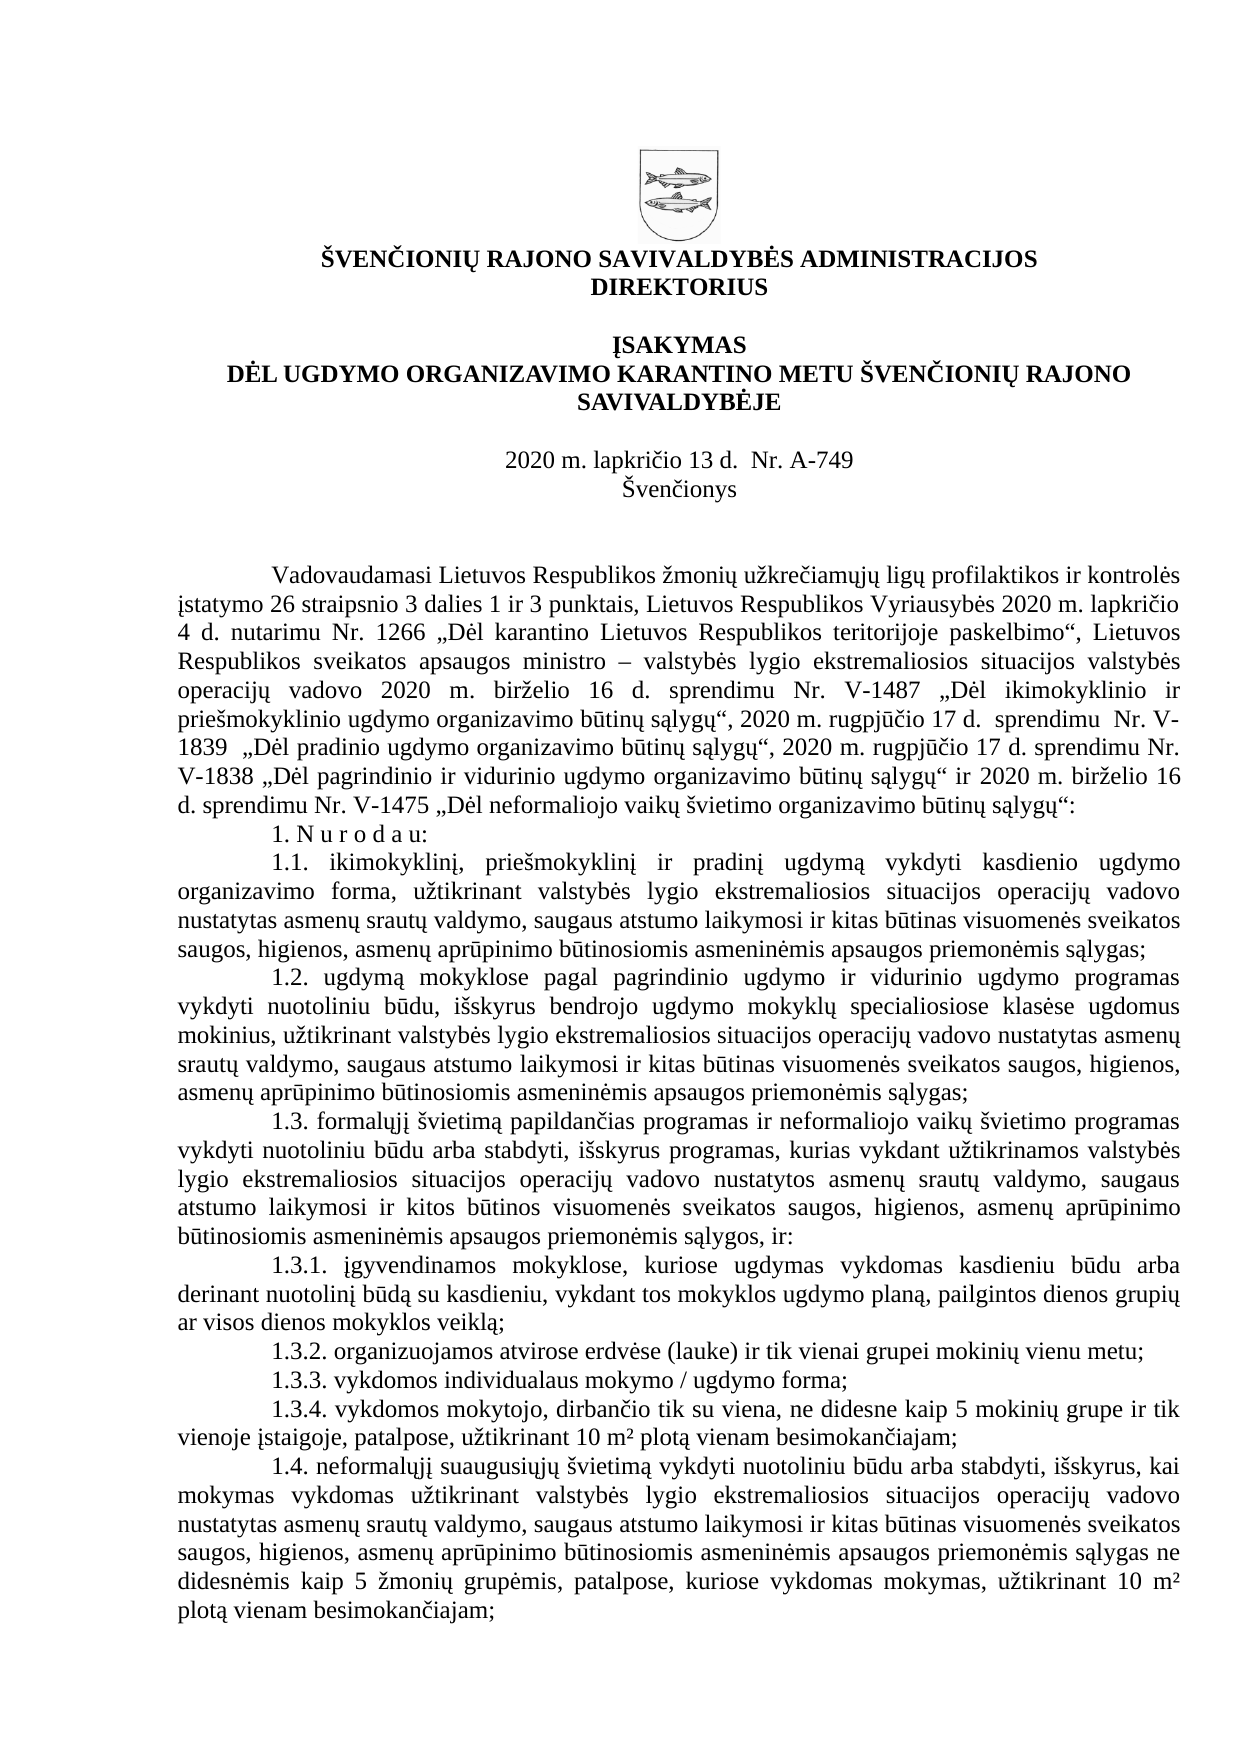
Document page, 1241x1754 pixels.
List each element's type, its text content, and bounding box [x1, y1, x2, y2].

text 1.3.1. įgyvendinamos mokyklose, kuriose ugdymas vykdomas kasdieniu būdu arba derinant nuotolinį būdą su kasdieniu, vykdant tos mokyklos ugdymo planą, pailgintos dienos grupių ar visos dienos mokyklos veiklą; [177, 1250, 1181, 1336]
text DIREKTORIUS [177, 272, 1181, 301]
text 1.3.4. vykdomos mokytojo, dirbančio tik su viena, ne didesne kaip 5 mokinių grupe ir tik vienoje įstaigoje, patalpose, užtikrinant 10 m² plotą vienam besimokančiajam; [177, 1394, 1181, 1451]
text ĮSAKYMAS [177, 330, 1181, 359]
text 1.3. formalųjį švietimą papildančias programas ir neformaliojo vaikų švietimo programas vykdyti nuotoliniu būdu arba stabdyti, išskyrus programas, kurias vykdant užtikrinamos valstybės lygio ekstremaliosios situacijos operacijų vadovo nustatytos asmenų srautų valdymo, saugaus atstumo laikymosi ir kitos būtinos visuomenės sveikatos saugos, higienos, asmenų aprūpinimo būtinosiomis asmeninėmis apsaugos priemonėmis sąlygos, ir: [177, 1106, 1181, 1250]
text 1.4. neformalųjį suaugusiųjų švietimą vykdyti nuotoliniu būdu arba stabdyti, išskyrus, kai mokymas vykdomas užtikrinant valstybės lygio ekstremaliosios situacijos operacijų vadovo nustatytas asmenų srautų valdymo, saugaus atstumo laikymosi ir kitas būtinas visuomenės sveikatos saugos, higienos, asmenų aprūpinimo būtinosiomis asmeninėmis apsaugos priemonėmis sąlygas ne didesnėmis kaip 5 žmonių grupėmis, patalpose, kuriose vykdomas mokymas, užtikrinant 10 m² plotą vienam besimokančiajam; [177, 1451, 1181, 1624]
text 1.1. ikimokyklinį, priešmokyklinį ir pradinį ugdymą vykdyti kasdienio ugdymo organizavimo forma, užtikrinant valstybės lygio ekstremaliosios situacijos operacijų vadovo nustatytas asmenų srautų valdymo, saugaus atstumo laikymosi ir kitas būtinas visuomenės sveikatos saugos, higienos, asmenų aprūpinimo būtinosiomis asmeninėmis apsaugos priemonėmis sąlygas; [177, 847, 1181, 962]
text 1.3.2. organizuojamos atvirose erdvėse (lauke) ir tik vienai grupei mokinių vienu metu; [177, 1336, 1181, 1365]
text Vadovaudamasi Lietuvos Respublikos žmonių užkrečiamųjų ligų profilaktikos ir kontrolės įstatymo 26 straipsnio 3 dalies 1 ir 3 punktais, Lietuvos Respublikos Vyriausybės 2020 m. lapkričio 4 d. nutarimu Nr. 1266 „Dėl karantino Lietuvos Respublikos teritorijoje paskelbimo“, Lietuvos Respublikos sveikatos apsaugos ministro – valstybės lygio ekstremaliosios situacijos valstybės operacijų vadovo 2020 m. birželio 16 d. sprendimu Nr. V-1487 „Dėl ikimokyklinio ir priešmokyklinio ugdymo organizavimo būtinų sąlygų“, 2020 m. rugpjūčio 17 d. sprendimu Nr. V-1839 „Dėl pradinio ugdymo organizavimo būtinų sąlygų“, 2020 m. rugpjūčio 17 d. sprendimu Nr. V-1838 „Dėl pagrindinio ir vidurinio ugdymo organizavimo būtinų sąlygų“ ir 2020 m. birželio 16 d. sprendimu Nr. V-1475 „Dėl neformaliojo vaikų švietimo organizavimo būtinų sąlygų“: [177, 560, 1181, 819]
text 1.3.3. vykdomos individualaus mokymo / ugdymo forma; [177, 1365, 1181, 1394]
text Švenčionys [177, 474, 1181, 502]
text DĖL UGDYMO ORGANIZAVIMO KARANTINO METU ŠVENČIONIŲ RAJONO SAVIVALDYBĖJE [177, 359, 1181, 416]
text 2020 m. lapkričio 13 d. Nr. A-749 [177, 445, 1181, 474]
text ŠVENČIONIŲ RAJONO SAVIVALDYBĖS ADMINISTRACIJOS [177, 244, 1181, 272]
text 1. N u r o d a u: [177, 819, 1181, 847]
text 1.2. ugdymą mokyklose pagal pagrindinio ugdymo ir vidurinio ugdymo programas vykdyti nuotoliniu būdu, išskyrus bendrojo ugdymo mokyklų specialiosiose klasėse ugdomus mokinius, užtikrinant valstybės lygio ekstremaliosios situacijos operacijų vadovo nustatytas asmenų srautų valdymo, saugaus atstumo laikymosi ir kitas būtinas visuomenės sveikatos saugos, higienos, asmenų aprūpinimo būtinosiomis asmeninėmis apsaugos priemonėmis sąlygas; [177, 962, 1181, 1106]
